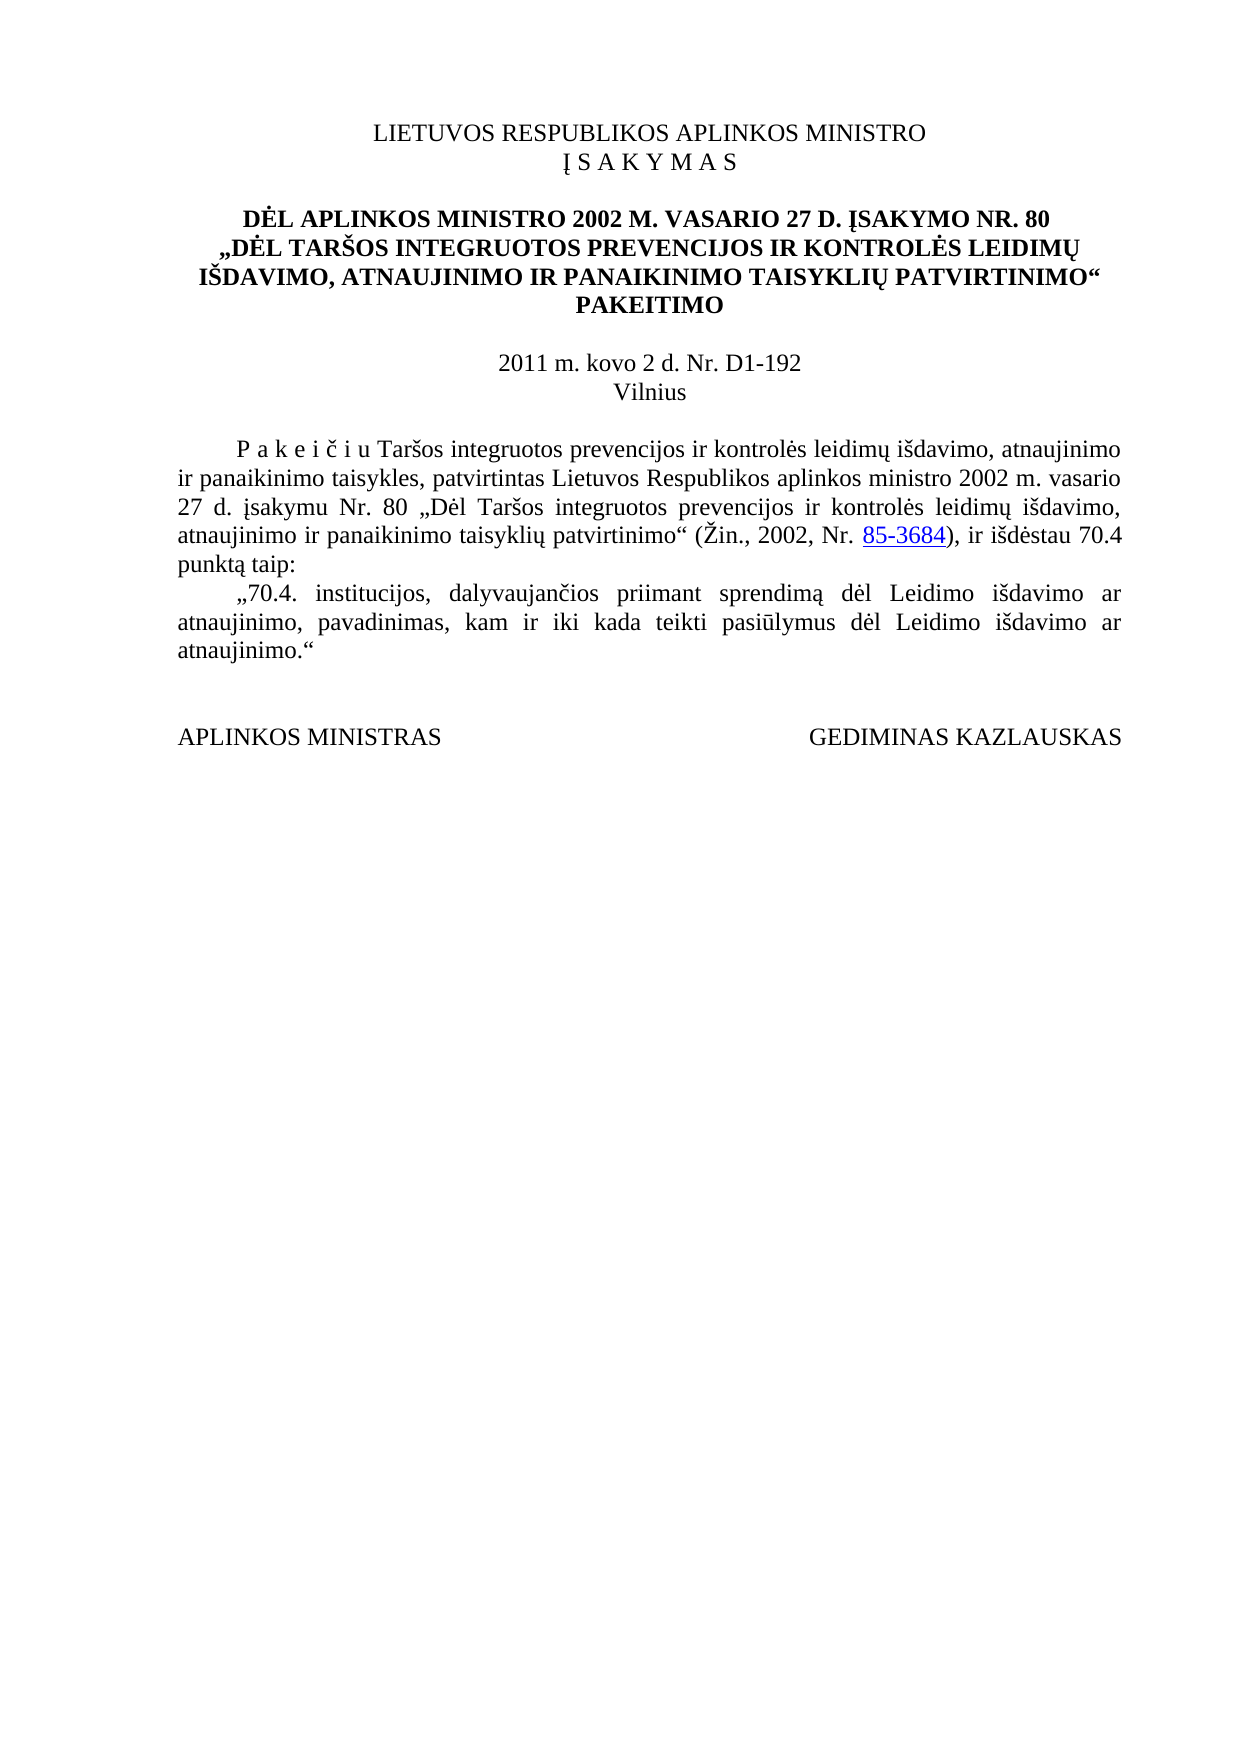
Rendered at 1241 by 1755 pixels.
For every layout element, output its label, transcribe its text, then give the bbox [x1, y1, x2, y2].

text Vilnius [177, 377, 1122, 406]
text 2011 m. kovo 2 d. Nr. D1-192 [177, 348, 1122, 377]
text DĖL APLINKOS MINISTRO 2002 M. VASARIO 27 D. ĮSAKYMO NR. 80 „DĖL TARŠOS INTEGRUOTOS PREVENCIJOS IR KONTROLĖS LEIDIMŲ IŠDAVIMO, ATNAUJINIMO IR PANAIKINIMO TAISYKLIŲ PATVIRTINIMO“ PAKEITIMO [177, 204, 1122, 319]
text „70.4. institucijos, dalyvaujančios priimant sprendimą dėl Leidimo išdavimo ar atnaujinimo, pavadinimas, kam ir iki kada teikti pasiūlymus dėl Leidimo išdavimo ar atnaujinimo.“ [177, 578, 1122, 664]
text Į S A K Y M A S [177, 147, 1122, 176]
text LIETUVOS RESPUBLIKOS APLINKOS MINISTRO [177, 118, 1122, 147]
text P a k e i č i u Taršos integruotos prevencijos ir kontrolės leidimų išdavimo, atnaujinimo ir panaikinimo taisykles, patvirtintas Lietuvos Respublikos aplinkos ministro 2002 m. vasario 27 d. įsakymu Nr. 80 „Dėl Taršos integruotos prevencijos ir kontrolės leidimų išdavimo, atnaujinimo ir panaikinimo taisyklių patvirtinimo“ (Žin., 2002, Nr. 85-3684), ir išdėstau 70.4 punktą taip: [177, 434, 1122, 578]
text Aplinkos ministras Gediminas Kazlauskas [177, 722, 1122, 751]
